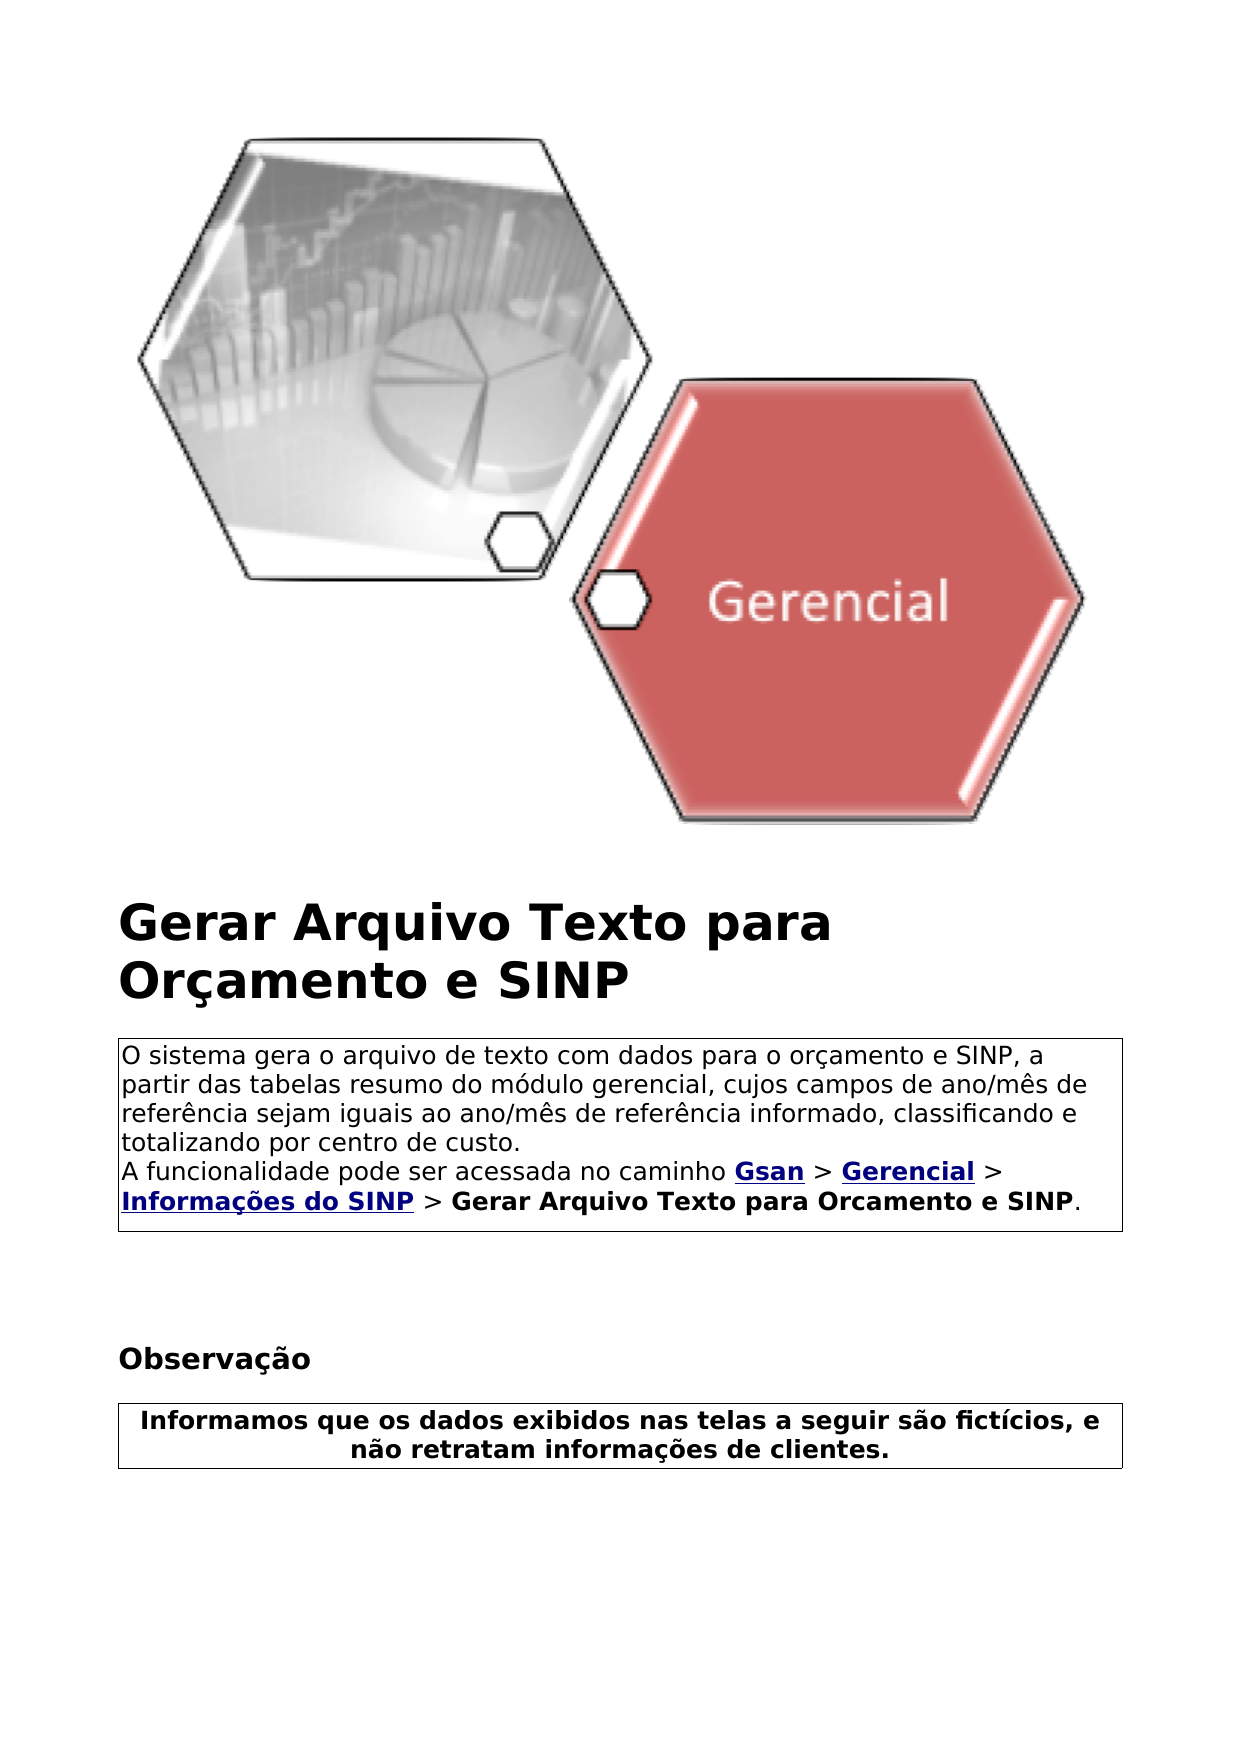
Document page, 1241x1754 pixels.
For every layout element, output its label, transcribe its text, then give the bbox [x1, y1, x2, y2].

subtitle Observação [118, 1342, 1122, 1376]
table_header O sistema gera o arquivo de texto com dados para o orçamento e SINP, a partir das tabelas resumo do módulo gerencial, cujos campos de ano/mês de referência sejam iguais ao ano/mês de referência informado, classificando e totalizando por centro de custo. A funcionalidade pode ser acessada no caminho Gsan > Gerencial > Informações do SINP > Gerar Arquivo Texto para Orcamento e SINP. [119, 1039, 1122, 1231]
table_header Informamos que os dados exibidos nas telas a seguir são fictícios, e não retratam informações de clientes. [119, 1404, 1122, 1468]
picture [118, 118, 1123, 828]
subtitle Gerar Arquivo Texto para Orçamento e SINP [118, 894, 1122, 1011]
